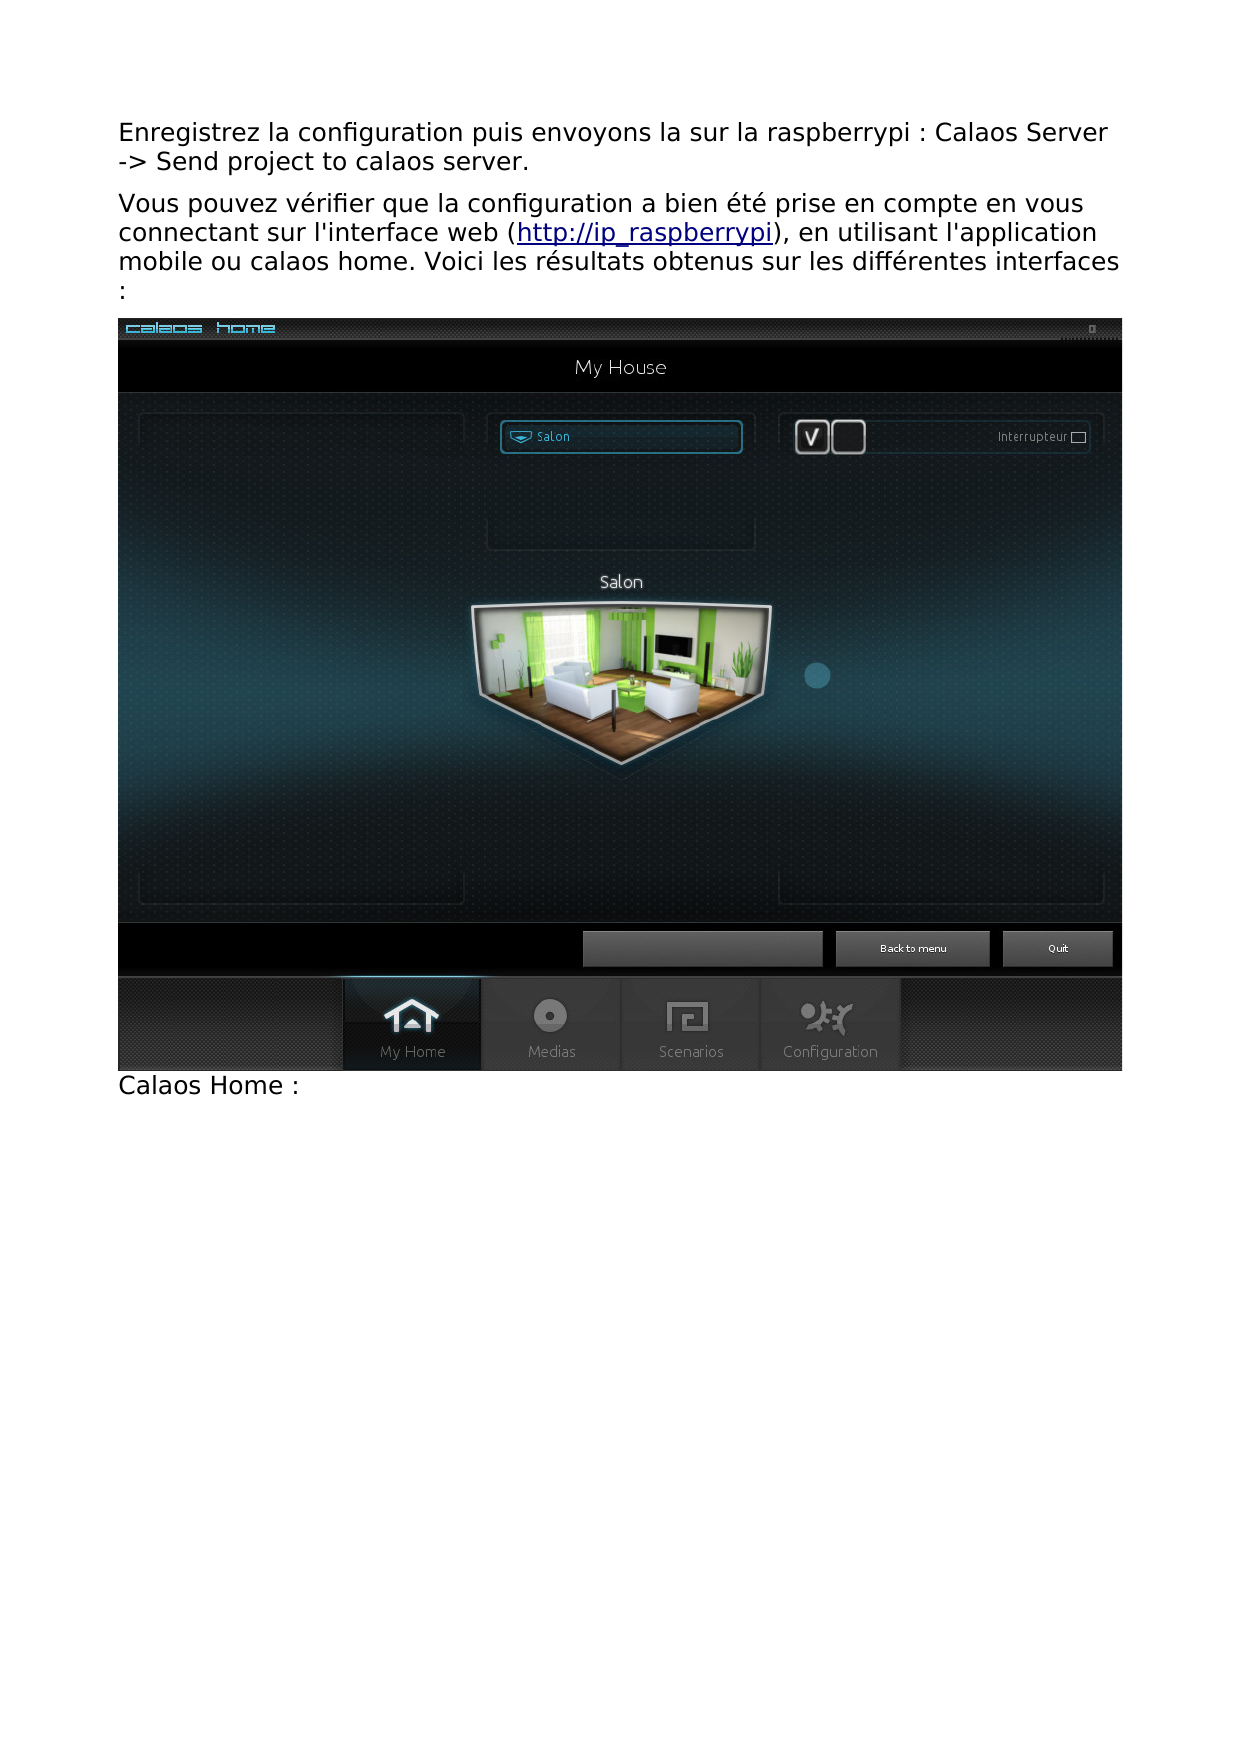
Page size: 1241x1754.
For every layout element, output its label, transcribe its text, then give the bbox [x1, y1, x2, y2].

text Calaos Home : [118, 1071, 1122, 1100]
picture [118, 318, 1123, 1071]
text Vous pouvez vérifier que la configuration a bien été prise en compte en vous connectant sur l'interface web (http://ip_raspberrypi), en utilisant l'application mobile ou calaos home. Voici les résultats obtenus sur les différentes interfaces : [118, 189, 1122, 306]
text Enregistrez la configuration puis envoyons la sur la raspberrypi : Calaos Server -> Send project to calaos server. [118, 118, 1122, 176]
